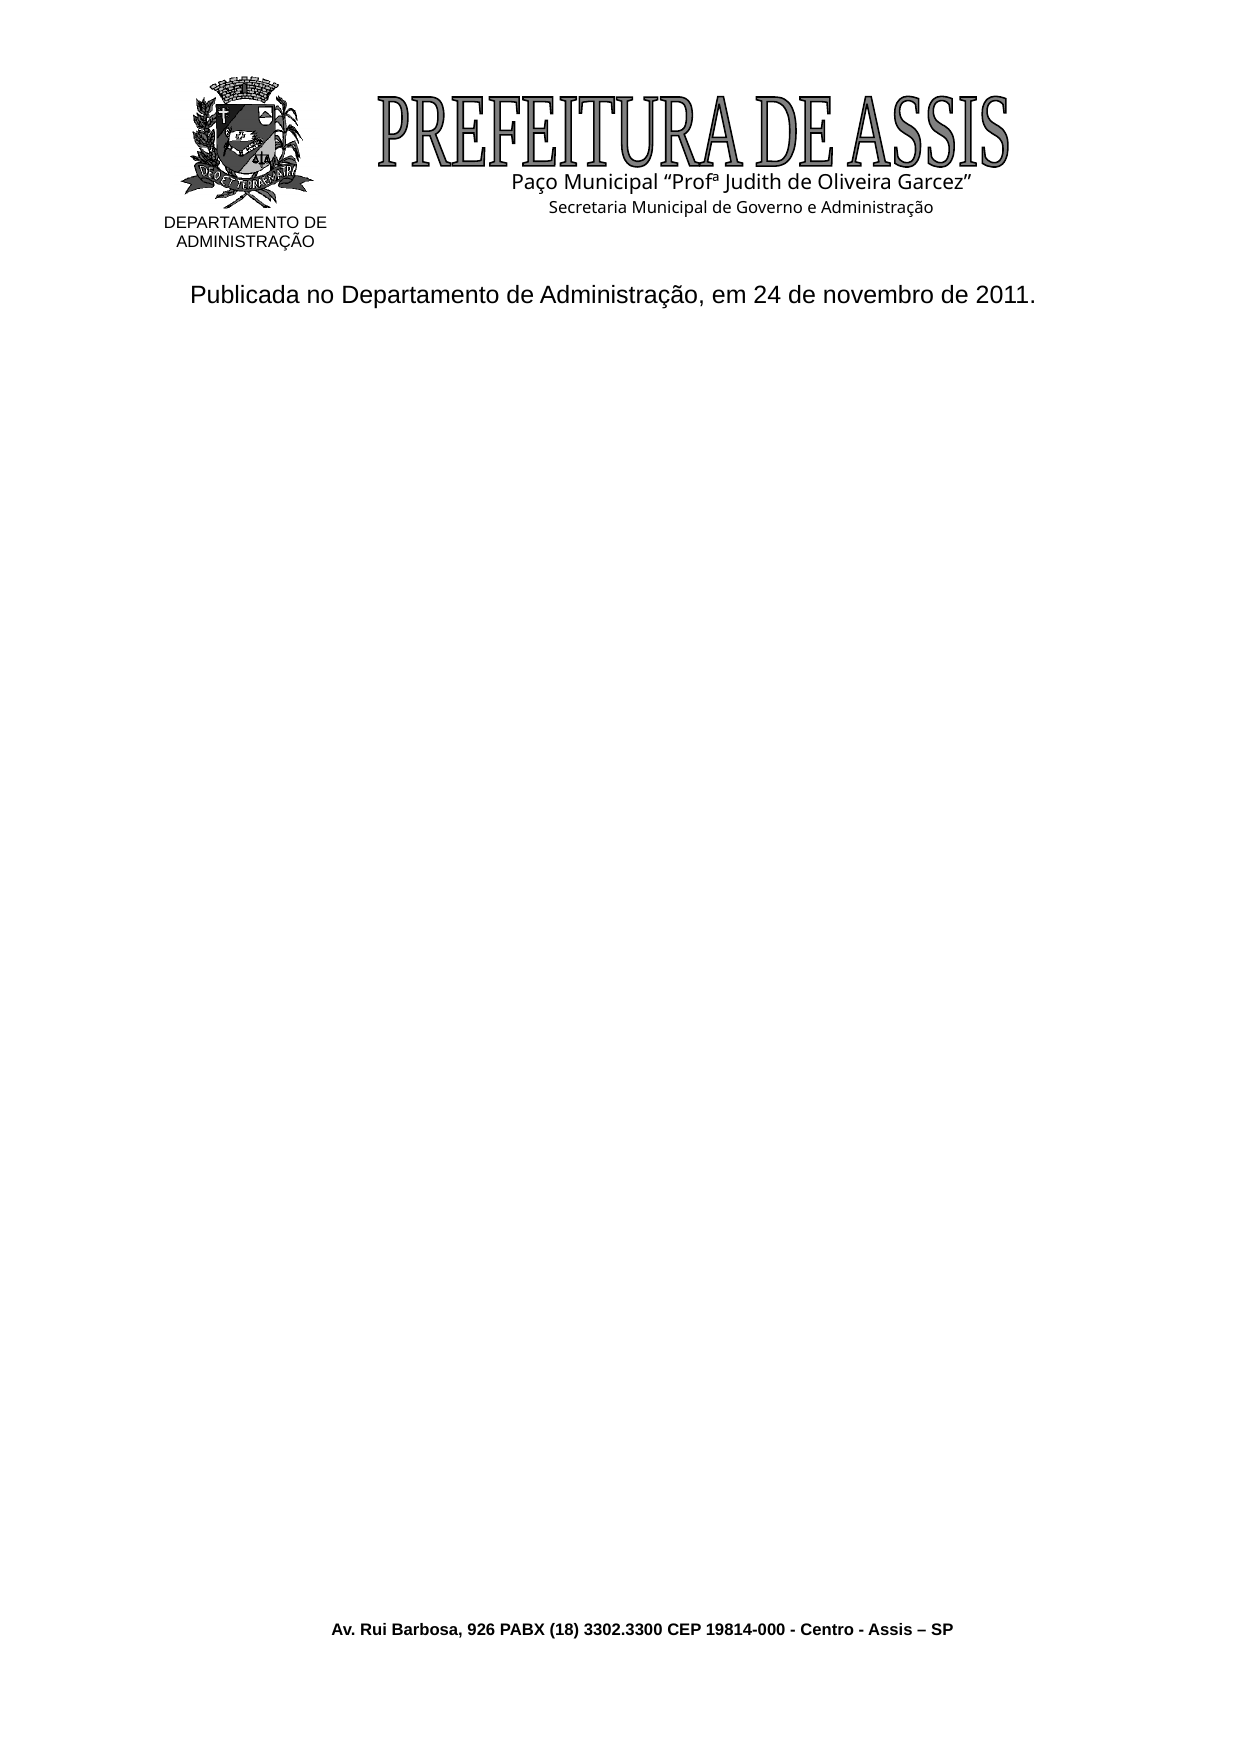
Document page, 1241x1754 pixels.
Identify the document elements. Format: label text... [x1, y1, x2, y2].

text Publicada no Departamento de Administração, em 24 de novembro de 2011. [36, 280, 1107, 309]
